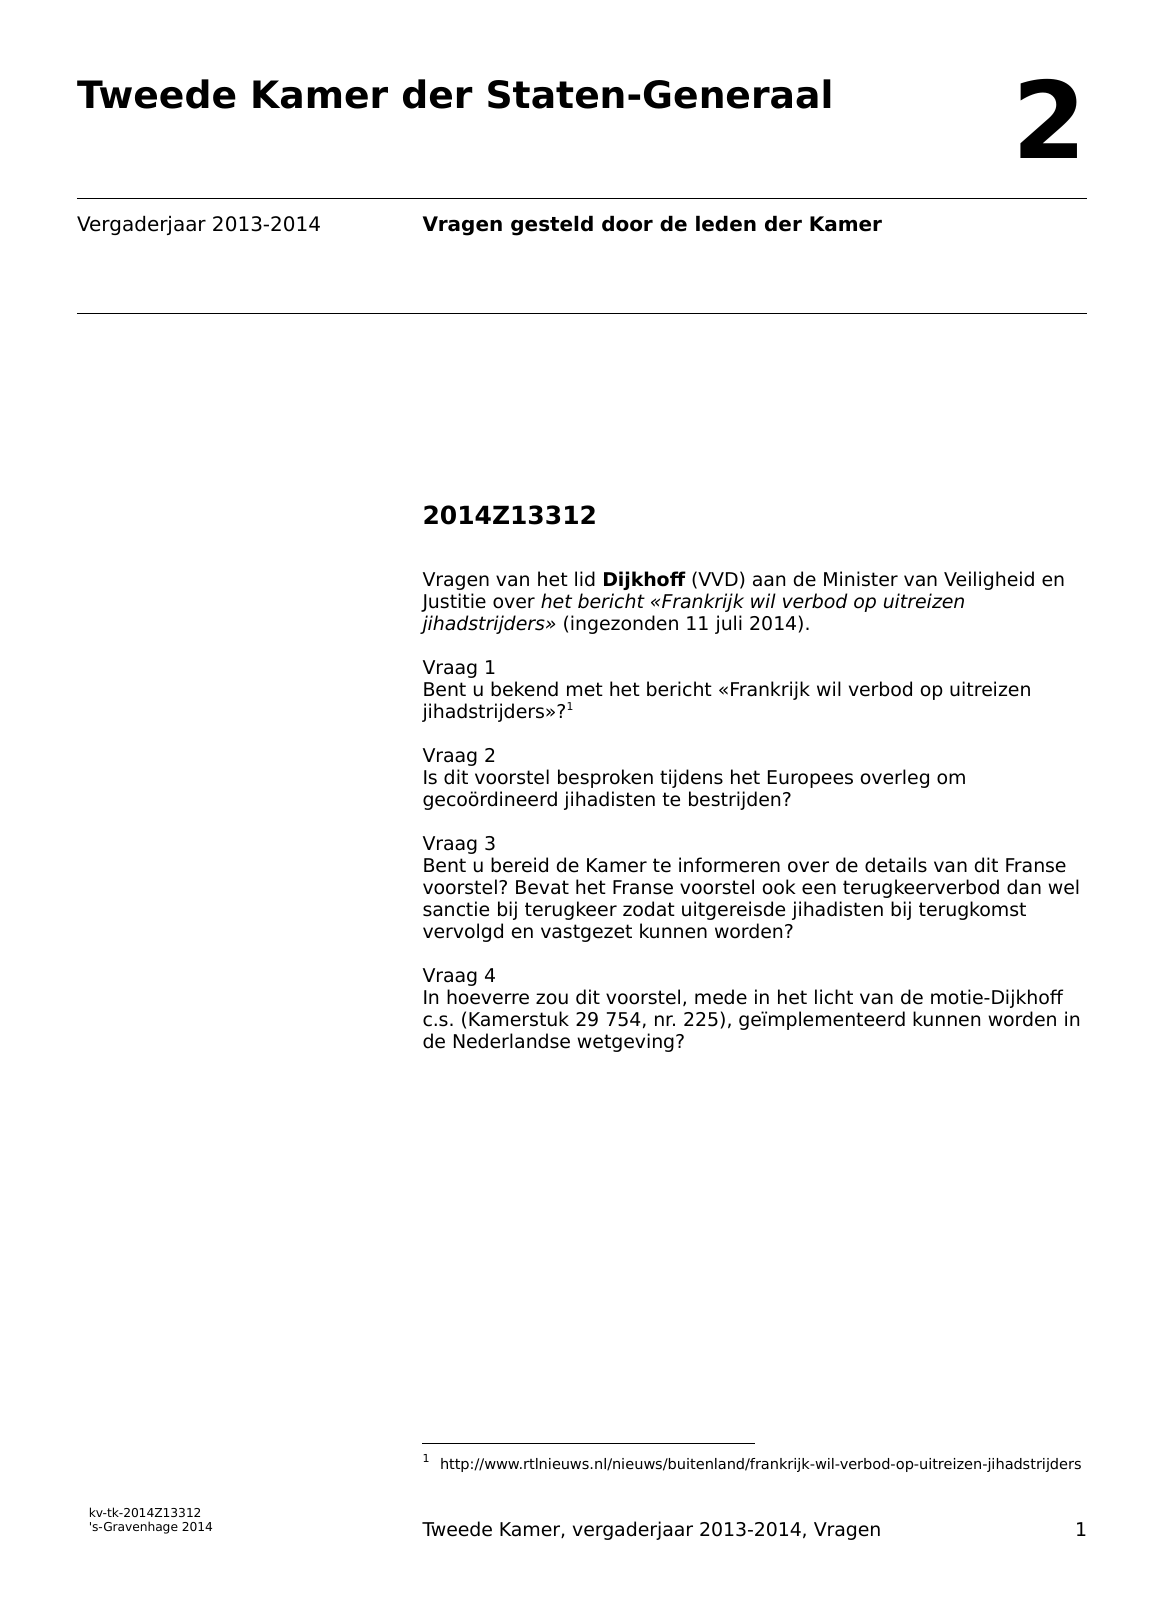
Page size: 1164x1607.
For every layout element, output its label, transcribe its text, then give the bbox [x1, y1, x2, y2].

table_header 2 [886, 59, 1087, 198]
text 's-Gravenhage 2014 [88, 1520, 323, 1534]
text Vraag 1 [422, 657, 1087, 679]
text Vraag 2 [422, 745, 1087, 767]
text In hoeverre zou dit voorstel, mede in het licht van de motie-Dijkhoff c.s. (Kamerstuk 29 754, nr. 225), geïmplementeerd kunnen worden in de Nederlandse wetgeving? [422, 987, 1087, 1053]
text Is dit voorstel besproken tijdens het Europees overleg om gecoördineerd jihadisten te bestrijden? [422, 767, 1087, 811]
table_cell Vragen gesteld door de leden der Kamer [422, 199, 1087, 313]
text http://www.rtlnieuws.nl/nieuws/buitenland/frankrijk-wil-verbod-op-uitreizen-jihadstrijders [422, 1452, 1087, 1474]
text 2014Z13312 [422, 501, 1087, 531]
table_header Tweede Kamer der Staten-Generaal [77, 59, 886, 198]
table_cell Vergaderjaar 2013-2014 [77, 199, 422, 313]
text Bent u bekend met het bericht «Frankrijk wil verbod op uitreizen jihadstrijders»? [422, 679, 1087, 723]
text Vraag 3 [422, 833, 1087, 855]
text Vraag 4 [422, 965, 1087, 987]
text kv-tk-2014Z13312 [88, 1506, 323, 1520]
text Vragen van het lid Dijkhoff (VVD) aan de Minister van Veiligheid en Justitie over het bericht «Frankrijk wil verbod op uitreizen jihadstrijders» (ingezonden 11 juli 2014). [422, 569, 1087, 635]
text Bent u bereid de Kamer te informeren over de details van dit Franse voorstel? Bevat het Franse voorstel ook een terugkeerverbod dan wel sanctie bij terugkeer zodat uitgereisde jihadisten bij terugkomst vervolgd en vastgezet kunnen worden? [422, 855, 1087, 943]
